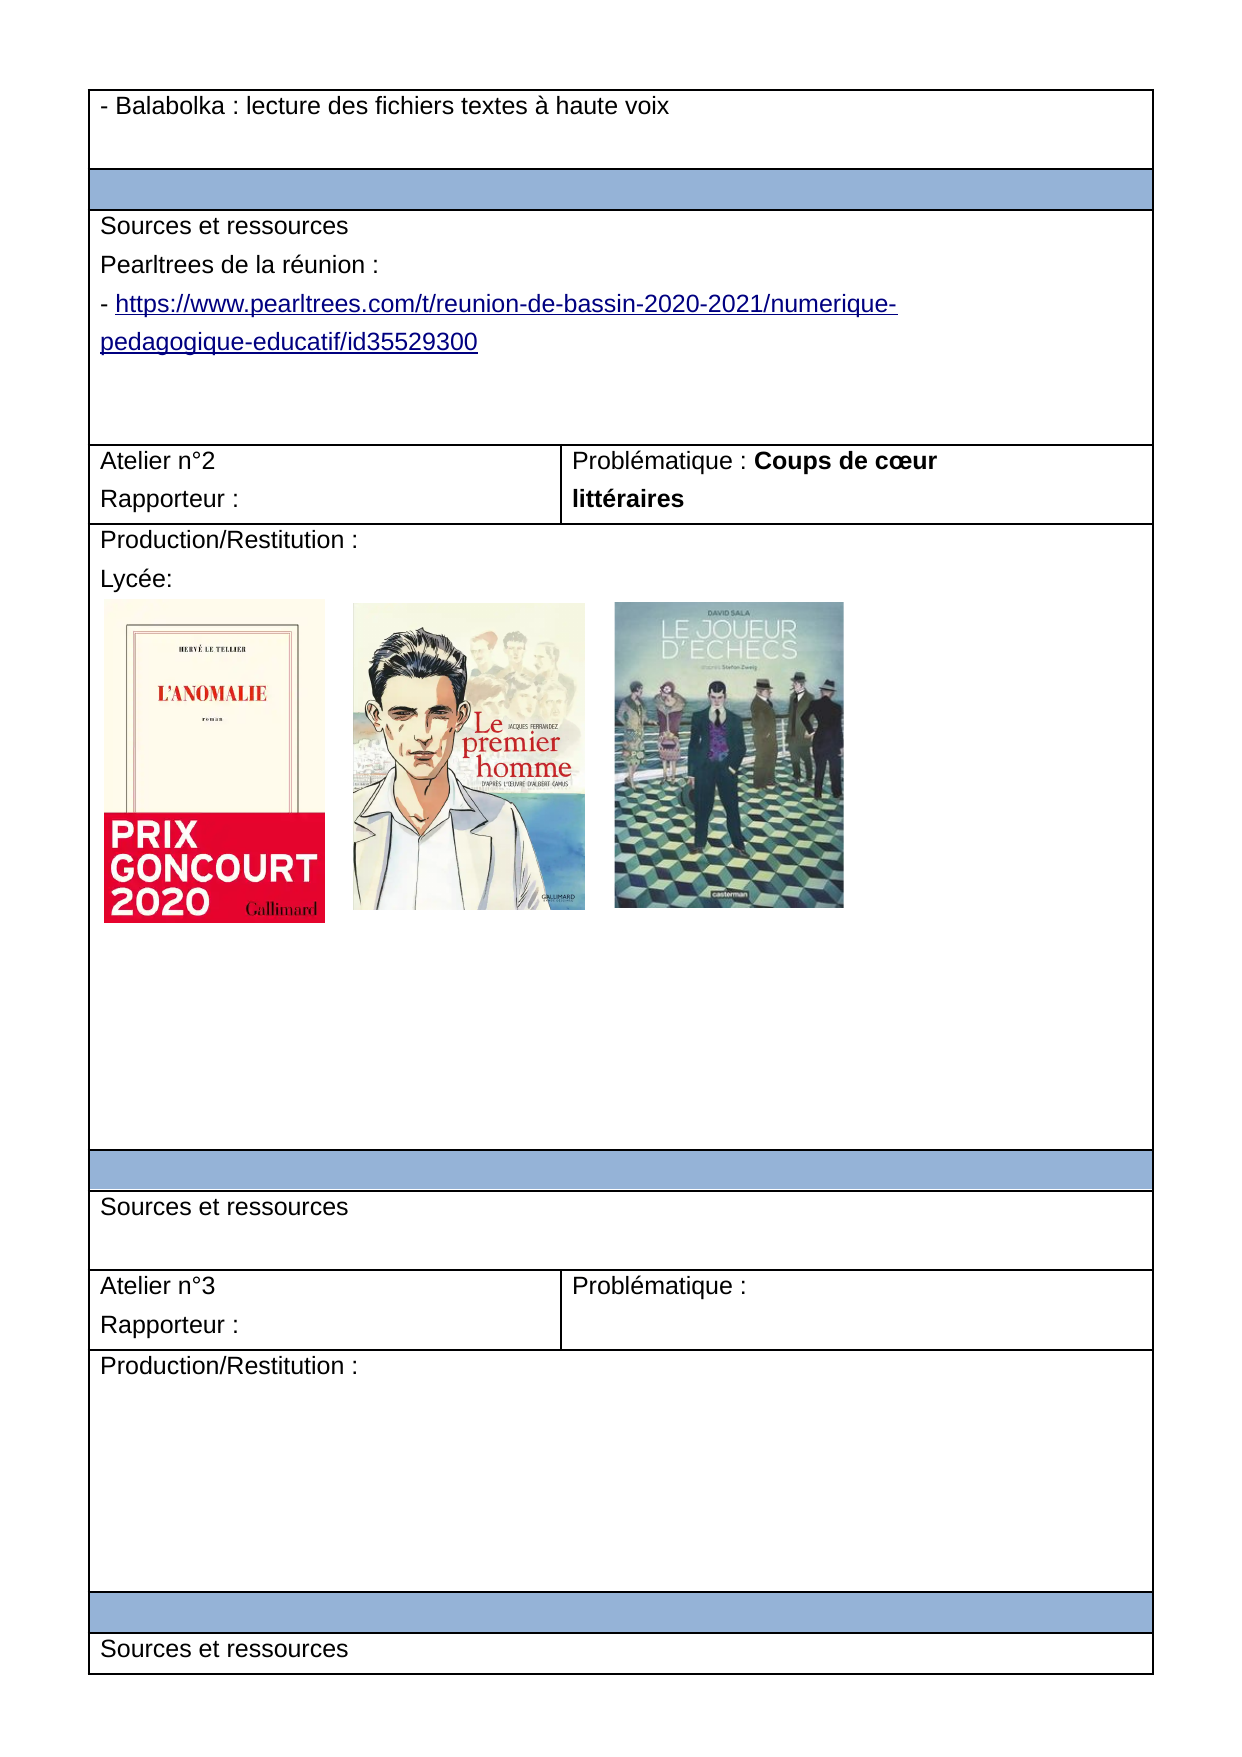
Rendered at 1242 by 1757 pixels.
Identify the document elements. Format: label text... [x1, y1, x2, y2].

table_cell Sources et ressources Pearltrees de la réunion : - https://www.pearltrees.com/t/reunion-de-bassin-2020-2021/numerique-pedagogique-educatif/id35529300 [90, 211, 1152, 444]
table_cell Problématique : [562, 1271, 1152, 1349]
table_cell Sources et ressources [90, 1192, 1152, 1269]
table_cell [90, 1151, 1152, 1189]
table_cell Production/Restitution : Lycée: [90, 525, 1152, 1149]
table_cell Atelier n°3 Rapporteur : [90, 1271, 560, 1349]
table_cell [90, 1593, 1152, 1632]
table_cell [90, 170, 1152, 209]
table_cell Atelier n°2 Rapporteur : [90, 446, 560, 523]
table_cell Problématique : Coups de cœur littéraires [562, 446, 1152, 523]
table_cell Production/Restitution : [90, 1351, 1152, 1591]
table_cell Sources et ressources [90, 1634, 1152, 1673]
table_cell - Balabolka : lecture des fichiers textes à haute voix [90, 91, 1152, 168]
